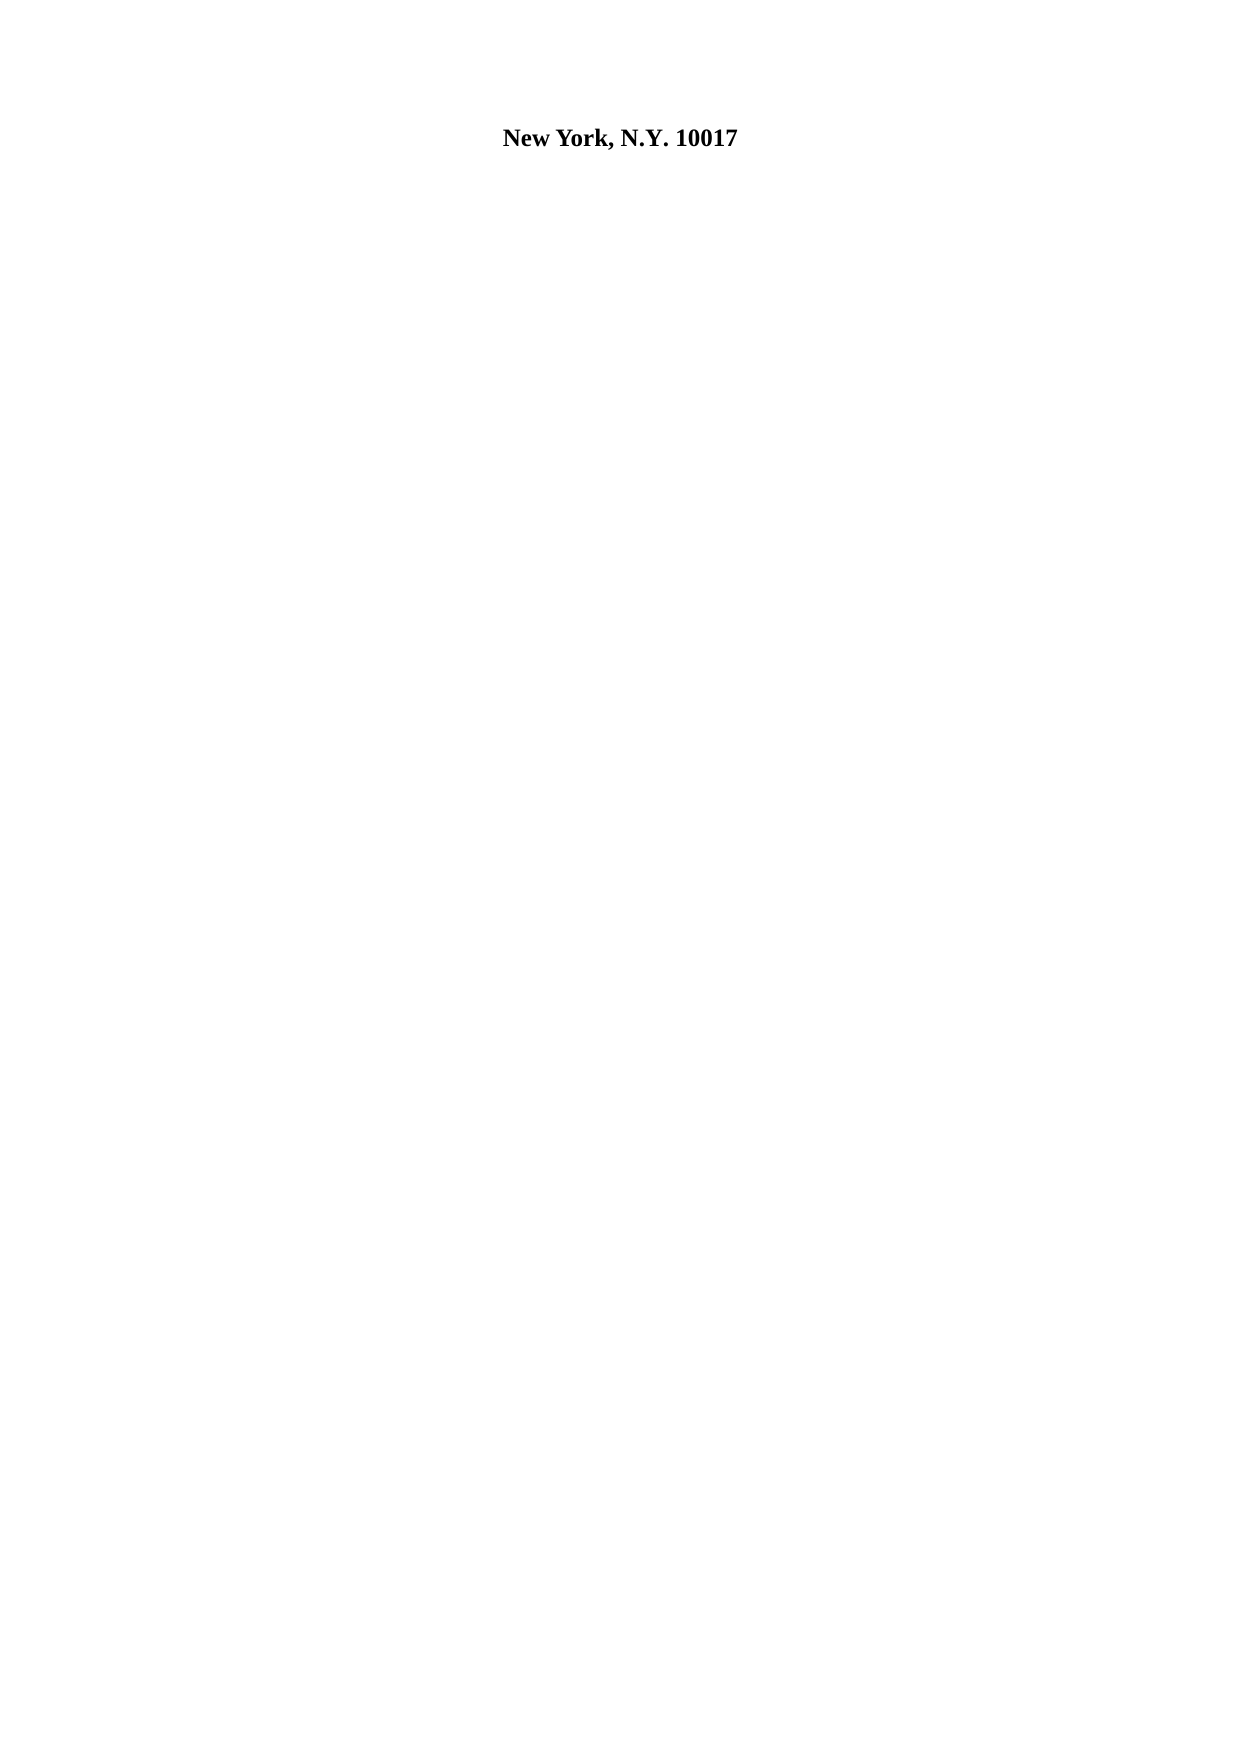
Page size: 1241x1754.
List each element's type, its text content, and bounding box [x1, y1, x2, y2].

text New York, N.Y. 10017 [75, 96, 1165, 158]
